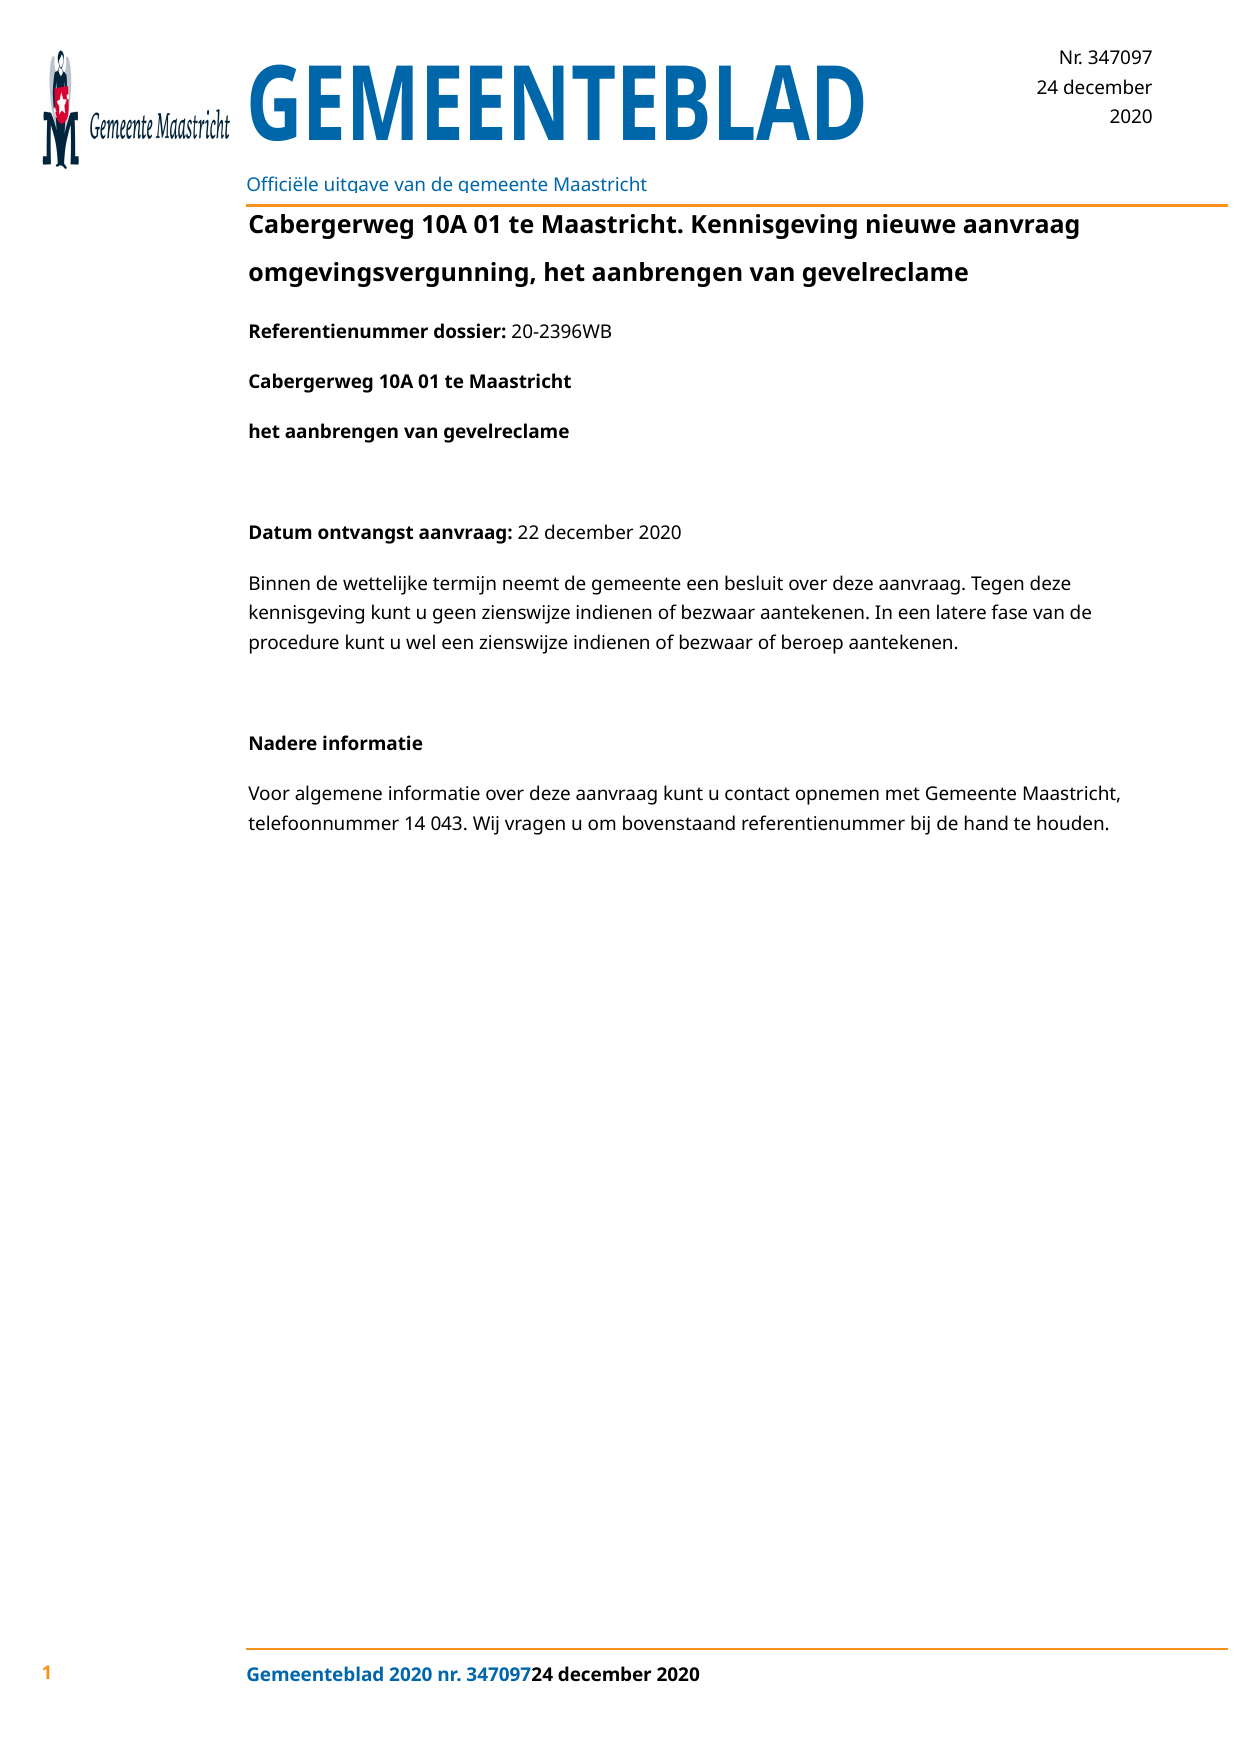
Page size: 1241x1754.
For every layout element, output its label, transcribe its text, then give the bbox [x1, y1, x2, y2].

text Cabergerweg 10A 01 te Maastricht [248, 368, 1152, 394]
text het aanbrengen van gevelreclame [248, 419, 1152, 444]
text Cabergerweg 10A 01 te Maastricht. Kennisgeving nieuwe aanvraag omgevingsvergunning, het aanbrengen van gevelreclame [248, 207, 1152, 288]
text Binnen de wettelijke termijn neemt de gemeente een besluit over deze aanvraag. Tegen deze kennisgeving kunt u geen zienswijze indienen of bezwaar aantekenen. In een latere fase van de procedure kunt u wel een zienswijze indienen of bezwaar of beroep aantekenen. [248, 570, 1152, 655]
text Datum ontvangst aanvraag: 22 december 2020 [248, 519, 1152, 545]
picture [41, 47, 231, 172]
text Voor algemene informatie over deze aanvraag kunt u contact opnemen met Gemeente Maastricht, telefoonnummer 14 043. Wij vragen u om bovenstaand referentienummer bij de hand te houden. [248, 780, 1152, 836]
text Nadere informatie [248, 730, 1152, 756]
text Referentienummer dossier: 20-2396WB [248, 318, 1152, 344]
